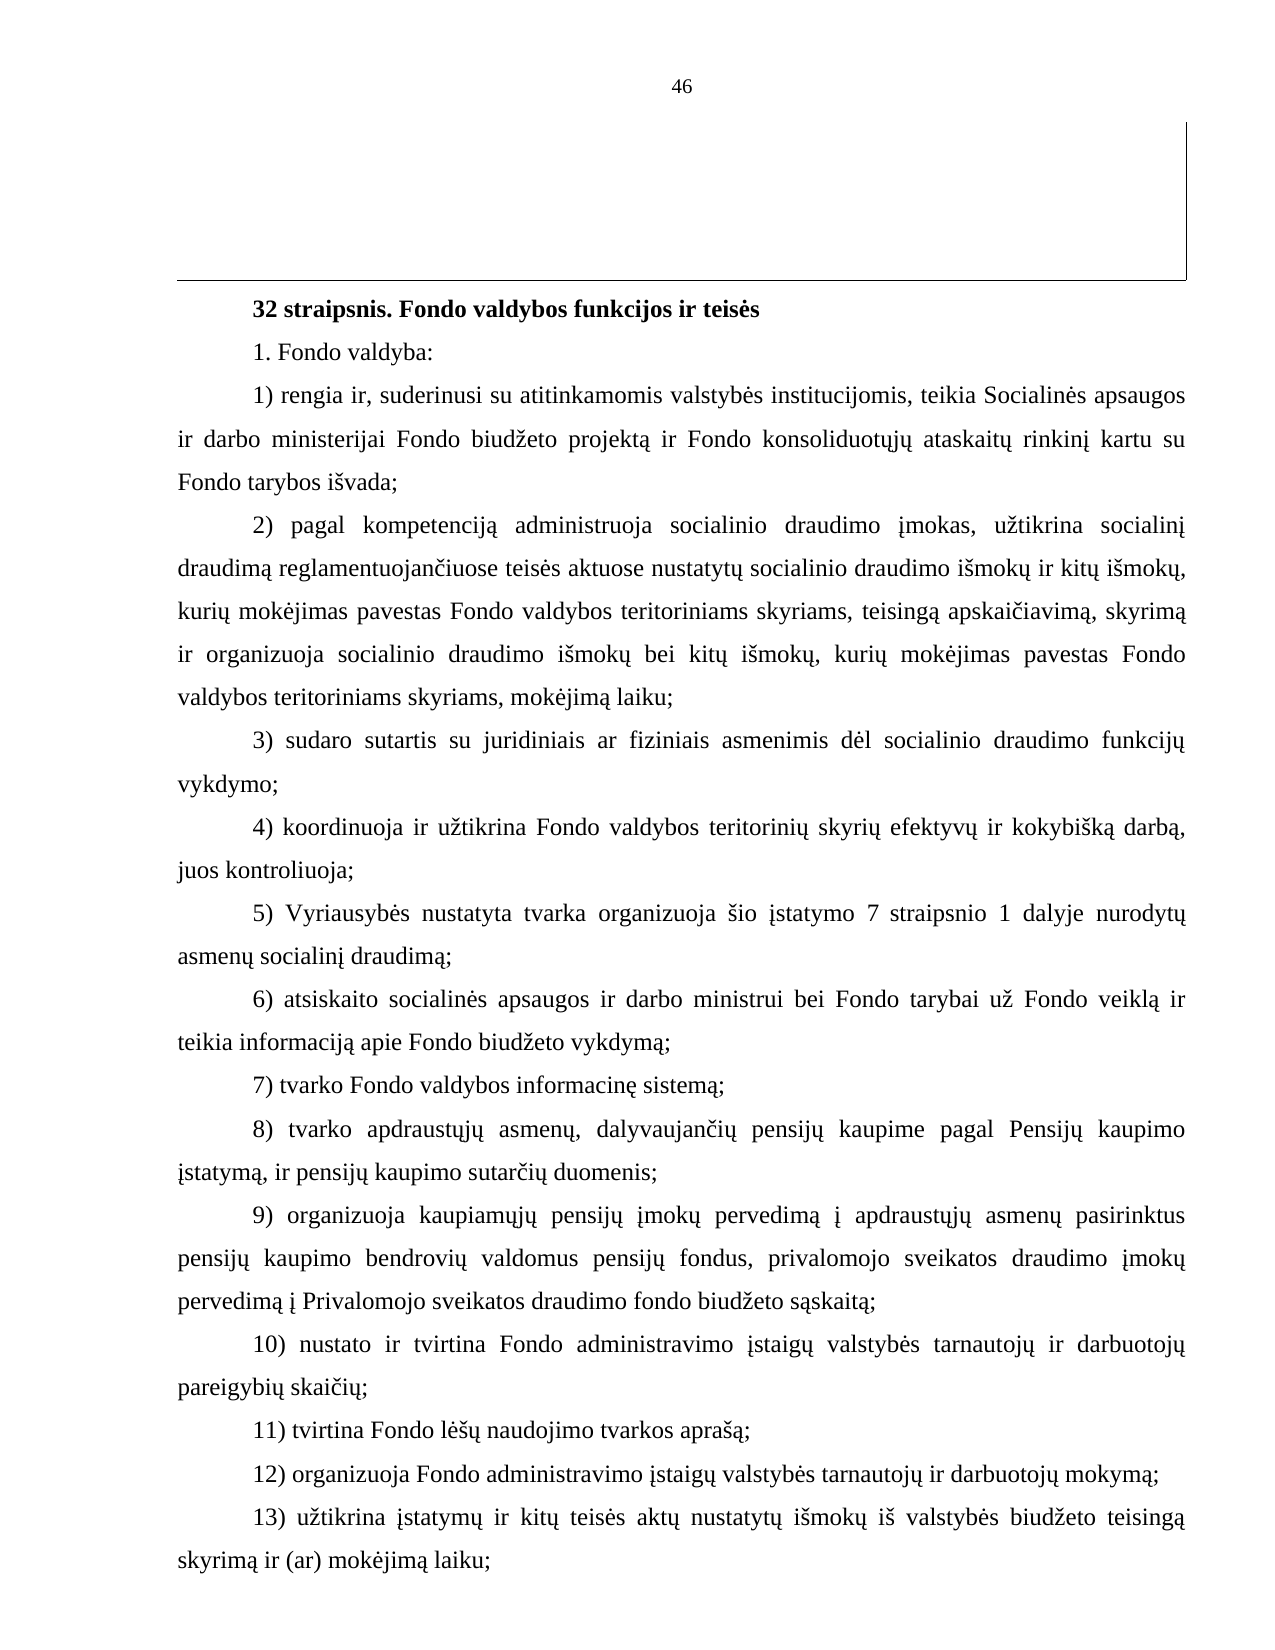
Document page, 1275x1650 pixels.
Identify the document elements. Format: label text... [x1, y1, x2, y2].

text 9) organizuoja kaupiamųjų pensijų įmokų pervedimą į apdraustųjų asmenų pasirinktus pensijų kaupimo bendrovių valdomus pensijų fondus, privalomojo sveikatos draudimo įmokų pervedimą į Privalomojo sveikatos draudimo fondo biudžeto sąskaitą; [177, 1200, 1186, 1315]
text 10) nustato ir tvirtina Fondo administravimo įstaigų valstybės tarnautojų ir darbuotojų pareigybių skaičių; [177, 1329, 1186, 1401]
text 7) tvarko Fondo valdybos informacinę sistemą; [177, 1071, 1186, 1099]
text 12) organizuoja Fondo administravimo įstaigų valstybės tarnautojų ir darbuotojų mokymą; [177, 1459, 1186, 1487]
text 2) pagal kompetenciją administruoja socialinio draudimo įmokas, užtikrina socialinį draudimą reglamentuojančiuose teisės aktuose nustatytų socialinio draudimo išmokų ir kitų išmokų, kurių mokėjimas pavestas Fondo valdybos teritoriniams skyriams, teisingą apskaičiavimą, skyrimą ir organizuoja socialinio draudimo išmokų bei kitų išmokų, kurių mokėjimas pavestas Fondo valdybos teritoriniams skyriams, mokėjimą laiku; [177, 510, 1186, 711]
text 11) tvirtina Fondo lėšų naudojimo tvarkos aprašą; [177, 1416, 1186, 1444]
text 6) atsiskaito socialinės apsaugos ir darbo ministrui bei Fondo tarybai už Fondo veiklą ir teikia informaciją apie Fondo biudžeto vykdymą; [177, 984, 1186, 1056]
text 32 straipsnis. Fondo valdybos funkcijos ir teisės [177, 294, 1186, 323]
text 13) užtikrina įstatymų ir kitų teisės aktų nustatytų išmokų iš valstybės biudžeto teisingą skyrimą ir (ar) mokėjimą laiku; [177, 1502, 1186, 1574]
text 4) koordinuoja ir užtikrina Fondo valdybos teritorinių skyrių efektyvų ir kokybišką darbą, juos kontroliuoja; [177, 812, 1186, 884]
text 8) tvarko apdraustųjų asmenų, dalyvaujančių pensijų kaupime pagal Pensijų kaupimo įstatymą, ir pensijų kaupimo sutarčių duomenis; [177, 1114, 1186, 1186]
text 5) Vyriausybės nustatyta tvarka organizuoja šio įstatymo 7 straipsnio 1 dalyje nurodytų asmenų socialinį draudimą; [177, 898, 1186, 970]
text 3) sudaro sutartis su juridiniais ar fiziniais asmenimis dėl socialinio draudimo funkcijų vykdymo; [177, 726, 1186, 797]
text 1. Fondo valdyba: [177, 337, 1186, 366]
text 1) rengia ir, suderinusi su atitinkamomis valstybės institucijomis, teikia Socialinės apsaugos ir darbo ministerijai Fondo biudžeto projektą ir Fondo konsoliduotųjų ataskaitų rinkinį kartu su Fondo tarybos išvada; [177, 381, 1186, 496]
